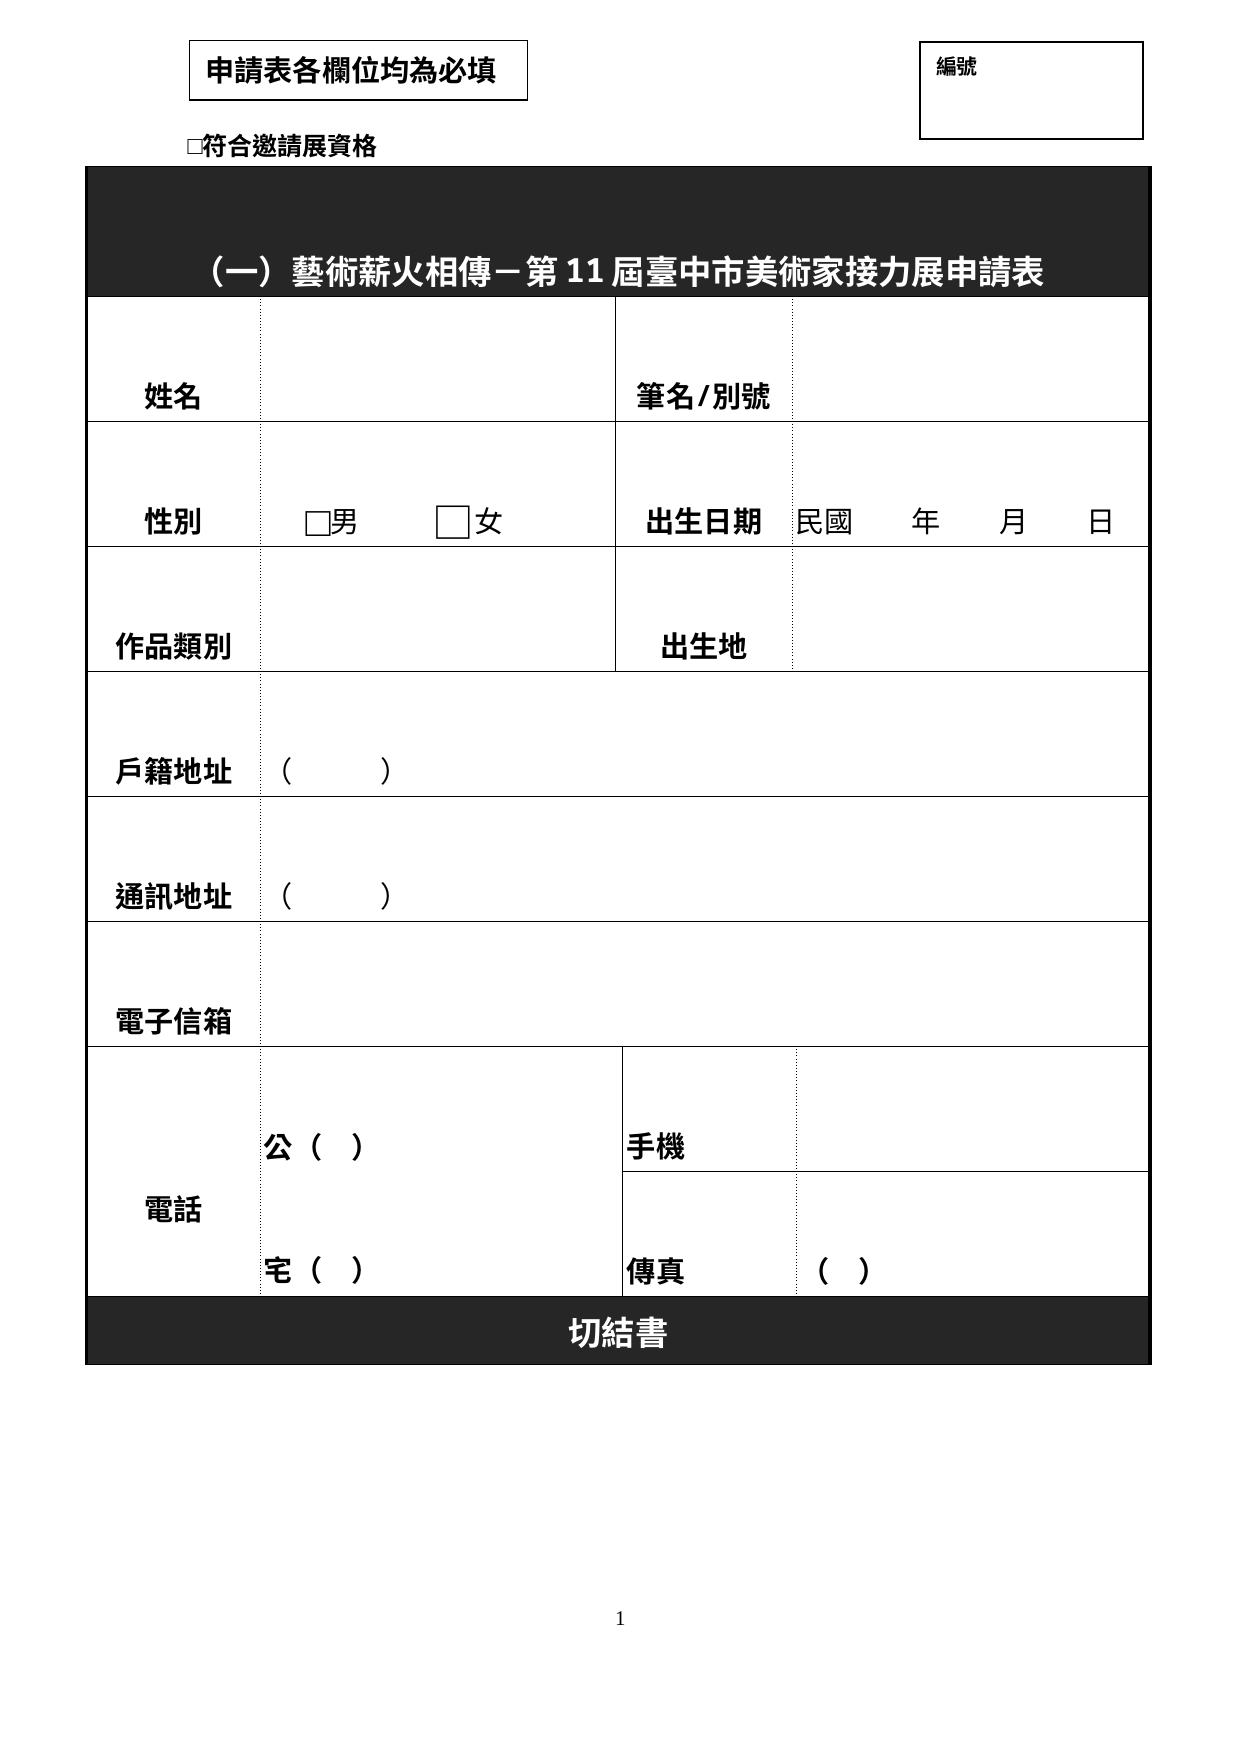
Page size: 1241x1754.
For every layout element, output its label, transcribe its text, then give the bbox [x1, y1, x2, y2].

table_cell [261, 547, 615, 671]
table_cell 民國 年 月 日 [792, 422, 1148, 546]
table_cell （ ） [797, 1172, 1148, 1296]
table_cell 切結書 [88, 1297, 1148, 1364]
table_cell [792, 297, 1148, 421]
table_cell 出生日期 [616, 422, 792, 546]
text [190, 41, 527, 99]
table_cell [797, 1047, 1148, 1171]
table_cell [792, 547, 1148, 671]
text 申請表各欄位均為必填 [205, 48, 512, 90]
table_cell 性別 [88, 422, 261, 546]
table_cell 公（ ） 宅（ ） [261, 1047, 622, 1296]
text 編號 [936, 50, 1127, 81]
table_cell [261, 922, 1148, 1046]
table_cell □男 □女 [261, 422, 615, 546]
table_cell 筆名/別號 [616, 297, 792, 421]
table_cell （ ） [261, 797, 1148, 921]
table_cell 通訊地址 [88, 797, 261, 921]
table_cell 電子信箱 [88, 922, 261, 1046]
table_cell 出生地 [616, 547, 792, 671]
table_cell 電話 [88, 1047, 261, 1296]
table_cell 作品類別 [88, 547, 261, 671]
table_cell 傳真 [623, 1172, 797, 1296]
text □符合邀請展資格 [187, 103, 1053, 166]
table_cell 手機 [623, 1047, 797, 1171]
table_header （一）藝術薪火相傳－第11屆臺中市美術家接力展申請表 [88, 167, 1148, 296]
table_cell 姓名 [88, 297, 261, 421]
text [921, 43, 1142, 138]
table_cell [261, 297, 615, 421]
table_cell 戶籍地址 [88, 672, 261, 796]
table_cell （ ） [261, 672, 1148, 796]
